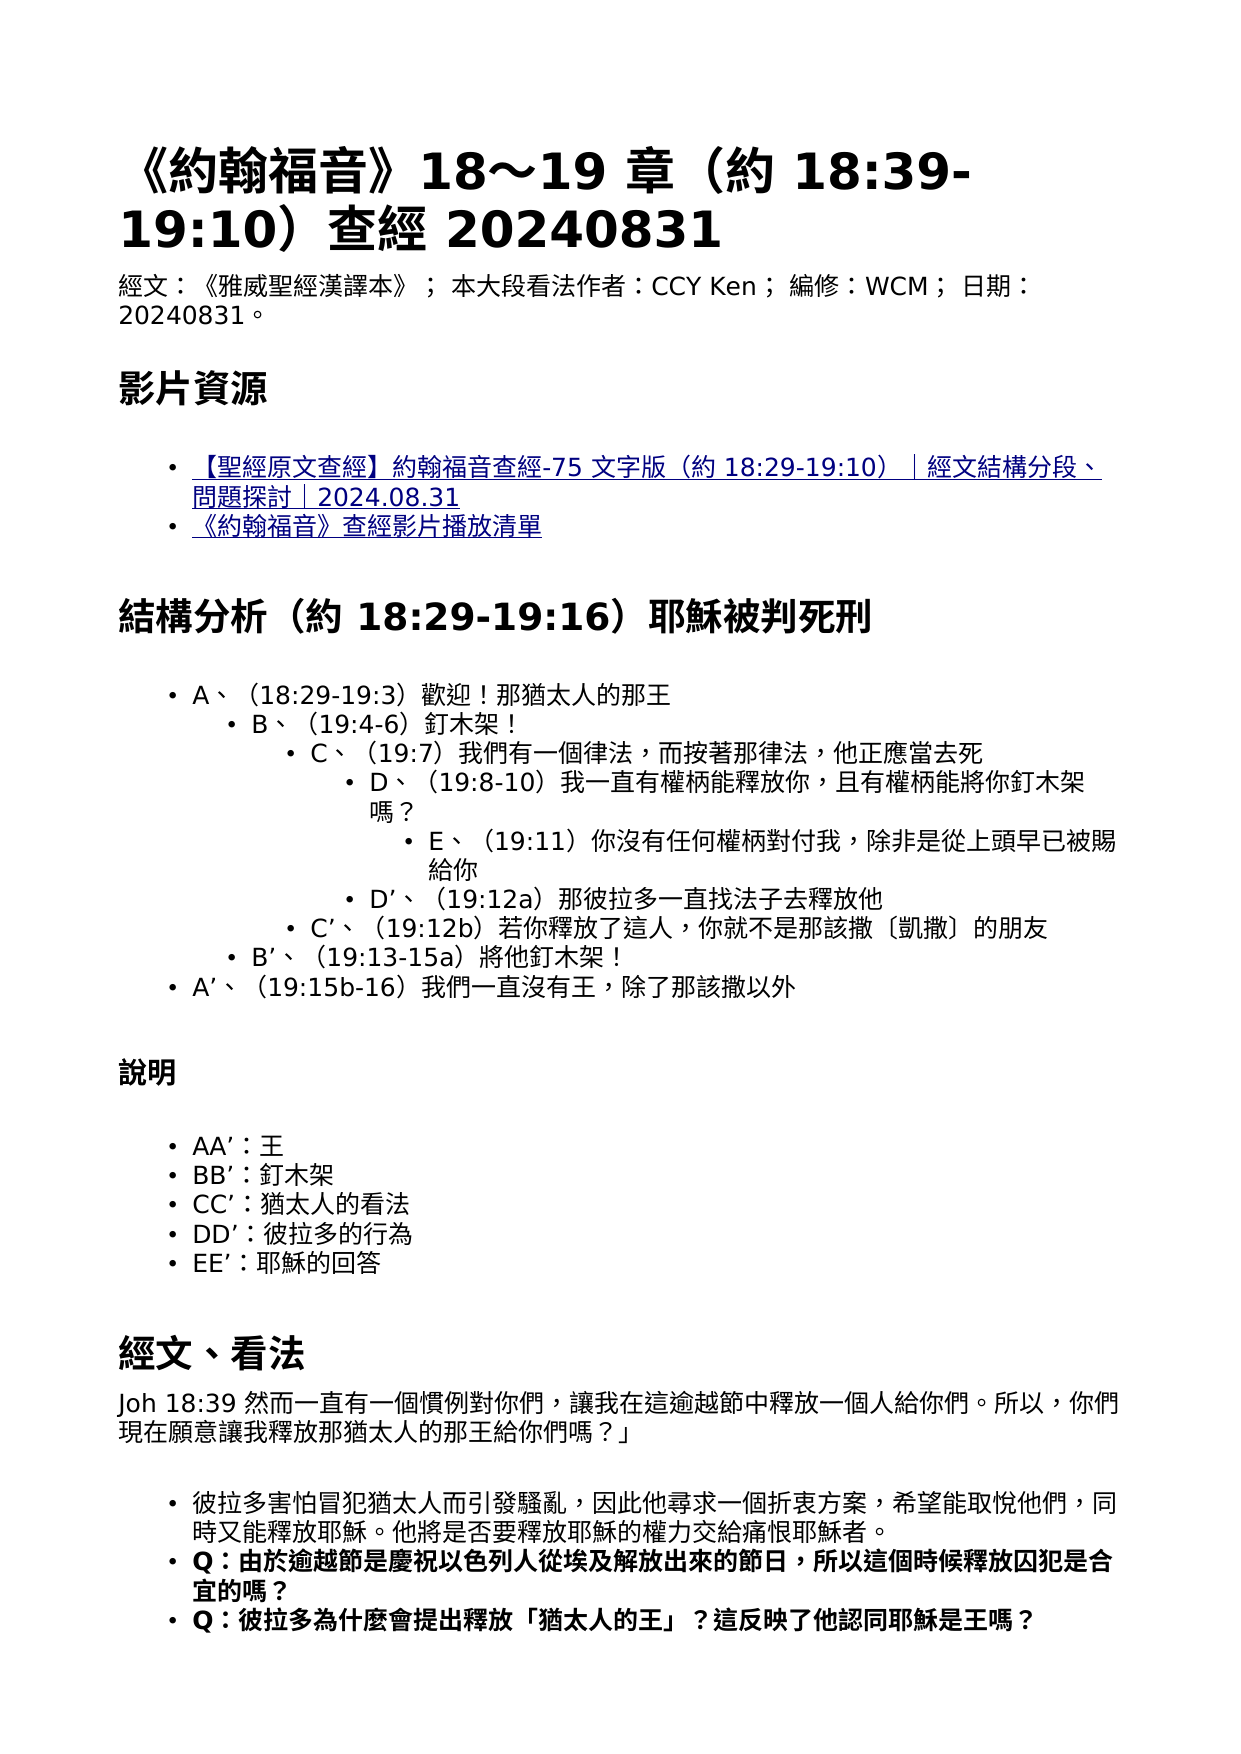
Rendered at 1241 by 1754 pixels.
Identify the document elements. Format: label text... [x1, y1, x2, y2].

list Q：由於逾越節是慶祝以色列人從埃及解放出來的節日，所以這個時候釋放囚犯是合宜的嗎？ [177, 1547, 1122, 1606]
subtitle 影片資源 [118, 368, 1122, 412]
list EE’：耶穌的回答 [177, 1249, 1122, 1278]
subtitle 經文、看法 [118, 1333, 1122, 1376]
list C’、（19:12b）若你釋放了這人，你就不是那該撒〔凱撒〕的朋友 [295, 914, 1122, 944]
list B’、（19:13-15a）將他釘木架！ [236, 944, 1122, 973]
list C、（19:7）我們有一個律法，而按著那律法，他正應當去死 [295, 739, 1122, 769]
list AA’：王 [177, 1132, 1122, 1162]
subtitle 結構分析（約 18:29-19:16）耶穌被判死刑 [118, 596, 1122, 639]
list D、（19:8-10）我一直有權柄能釋放你，且有權柄能將你釘木架嗎？ [354, 769, 1122, 827]
list 【聖經原文查經】約翰福音查經-75 文字版（約 18:29-19:10）｜經文結構分段、問題探討｜2024.08.31 [177, 453, 1122, 512]
text 經文：《雅威聖經漢譯本》； 本大段看法作者：CCY Ken； 編修：WCM； 日期：20240831。 [118, 272, 1122, 330]
list CC’：猶太人的看法 [177, 1191, 1122, 1220]
list A、（18:29-19:3）歡迎！那猶太人的那王 [177, 681, 1122, 710]
list DD’：彼拉多的行為 [177, 1220, 1122, 1249]
list BB’：釘木架 [177, 1162, 1122, 1191]
subtitle 《約翰福音》18～19 章（約 18:39-19:10）查經 20240831 [118, 143, 1122, 259]
list E、（19:11）你沒有任何權柄對付我，除非是從上頭早已被賜給你 [413, 827, 1122, 885]
list 彼拉多害怕冒犯猶太人而引發騷亂，因此他尋求一個折衷方案，希望能取悅他們，同時又能釋放耶穌。他將是否要釋放耶穌的權力交給痛恨耶穌者。 [177, 1489, 1122, 1547]
list Q：彼拉多為什麼會提出釋放「猶太人的王」？這反映了他認同耶穌是王嗎？ [177, 1606, 1122, 1635]
text Joh 18:39 然而一直有一個慣例對你們，讓我在這逾越節中釋放一個人給你們。所以，你們現在願意讓我釋放那猶太人的那王給你們嗎？」 [118, 1389, 1122, 1447]
subtitle 說明 [118, 1056, 1122, 1090]
list B、（19:4-6）釘木架！ [236, 710, 1122, 739]
list A’、（19:15b-16）我們一直沒有王，除了那該撒以外 [177, 973, 1122, 1002]
list D’、（19:12a）那彼拉多一直找法子去釋放他 [354, 885, 1122, 914]
list 《約翰福音》查經影片播放清單 [177, 512, 1122, 541]
